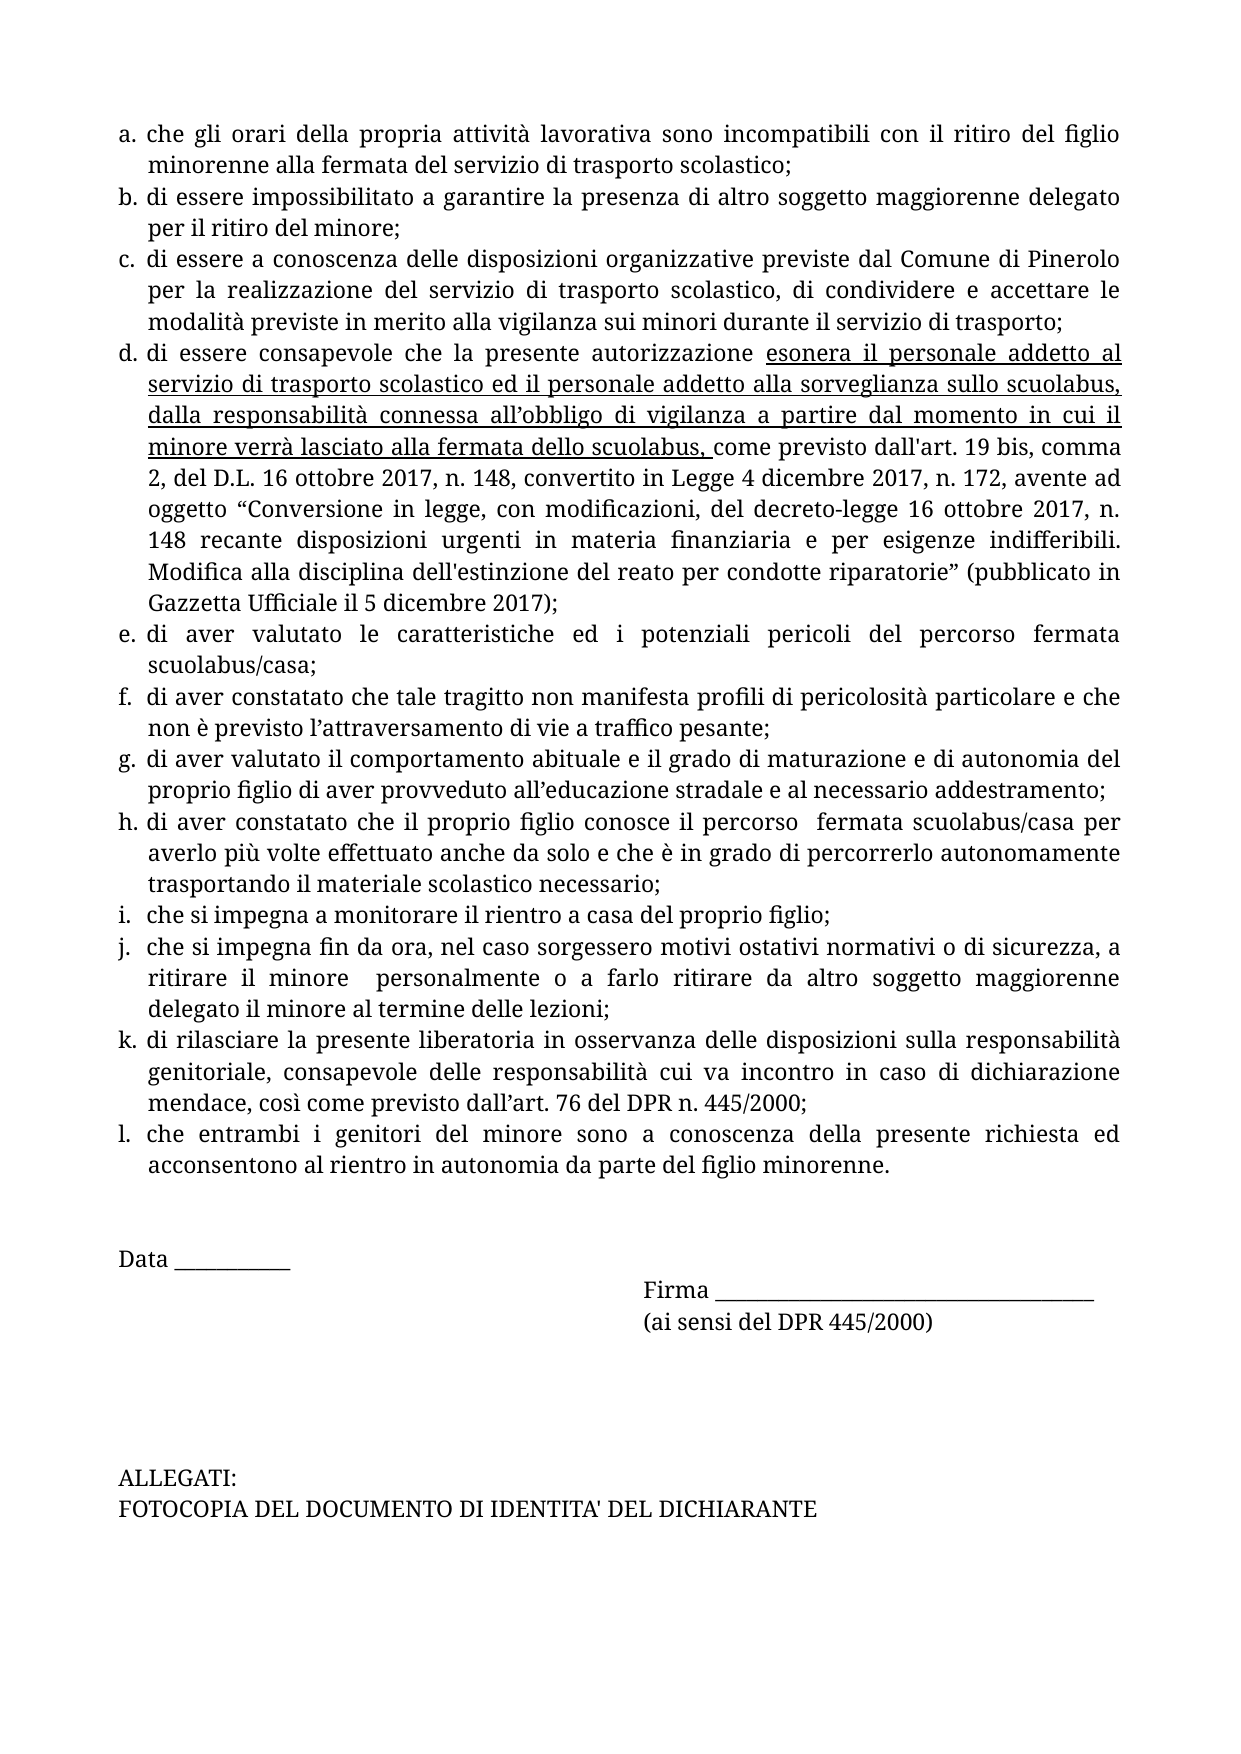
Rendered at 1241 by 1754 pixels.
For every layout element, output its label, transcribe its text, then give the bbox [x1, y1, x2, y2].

list di aver valutato le caratteristiche ed i potenziali pericoli del percorso fermata scuolabus/casa; [118, 618, 1122, 681]
list di essere a conoscenza delle disposizioni organizzative previste dal Comune di Pinerolo per la realizzazione del servizio di trasporto scolastico, di condividere e accettare le modalità previste in merito alla vigilanza sui minori durante il servizio di trasporto; [118, 243, 1122, 337]
list di essere consapevole che la presente autorizzazione esonera il personale addetto al servizio di trasporto scolastico ed il personale addetto alla sorveglianza sullo scuolabus, dalla responsabilità connessa all’obbligo di vigilanza a partire dal momento in cui il minore verrà lasciato alla fermata dello scuolabus, come previsto dall'art. 19 bis, comma 2, del D.L. 16 ottobre 2017, n. 148, convertito in Legge 4 dicembre 2017, n. 172, avente ad oggetto “Conversione in legge, con modificazioni, del decreto-legge 16 ottobre 2017, n. 148 recante disposizioni urgenti in materia finanziaria e per esigenze indifferibili. Modifica alla disciplina dell'estinzione del reato per condotte riparatorie” (pubblicato in Gazzetta Ufficiale il 5 dicembre 2017); [118, 337, 1122, 618]
list di essere impossibilitato a garantire la presenza di altro soggetto maggiorenne delegato per il ritiro del minore; [118, 181, 1122, 243]
list che si impegna fin da ora, nel caso sorgessero motivi ostativi normativi o di sicurezza, a ritirare il minore personalmente o a farlo ritirare da altro soggetto maggiorenne delegato il minore al termine delle lezioni; [118, 931, 1122, 1024]
text (ai sensi del DPR 445/2000) [118, 1306, 1122, 1337]
list che entrambi i genitori del minore sono a conoscenza della presente richiesta ed acconsentono al rientro in autonomia da parte del figlio minorenne. [118, 1118, 1122, 1181]
text Data ___________ [118, 1243, 1122, 1274]
text FOTOCOPIA DEL DOCUMENTO DI IDENTITA' DEL DICHIARANTE [118, 1493, 1122, 1524]
list di aver constatato che il proprio figlio conosce il percorso fermata scuolabus/casa per averlo più volte effettuato anche da solo e che è in grado di percorrerlo autonomamente trasportando il materiale scolastico necessario; [118, 806, 1122, 899]
list che si impegna a monitorare il rientro a casa del proprio figlio; [118, 899, 1122, 931]
list di rilasciare la presente liberatoria in osservanza delle disposizioni sulla responsabilità genitoriale, consapevole delle responsabilità cui va incontro in caso di dichiarazione mendace, così come previsto dall’art. 76 del DPR n. 445/2000; [118, 1024, 1122, 1118]
list che gli orari della propria attività lavorativa sono incompatibili con il ritiro del figlio minorenne alla fermata del servizio di trasporto scolastico; [118, 118, 1122, 181]
text Firma ____________________________________ [118, 1274, 1122, 1306]
list di aver valutato il comportamento abituale e il grado di maturazione e di autonomia del proprio figlio di aver provveduto all’educazione stradale e al necessario addestramento; [118, 743, 1122, 806]
text ALLEGATI: [118, 1462, 1122, 1493]
list di aver constatato che tale tragitto non manifesta profili di pericolosità particolare e che non è previsto l’attraversamento di vie a traffico pesante; [118, 681, 1122, 743]
